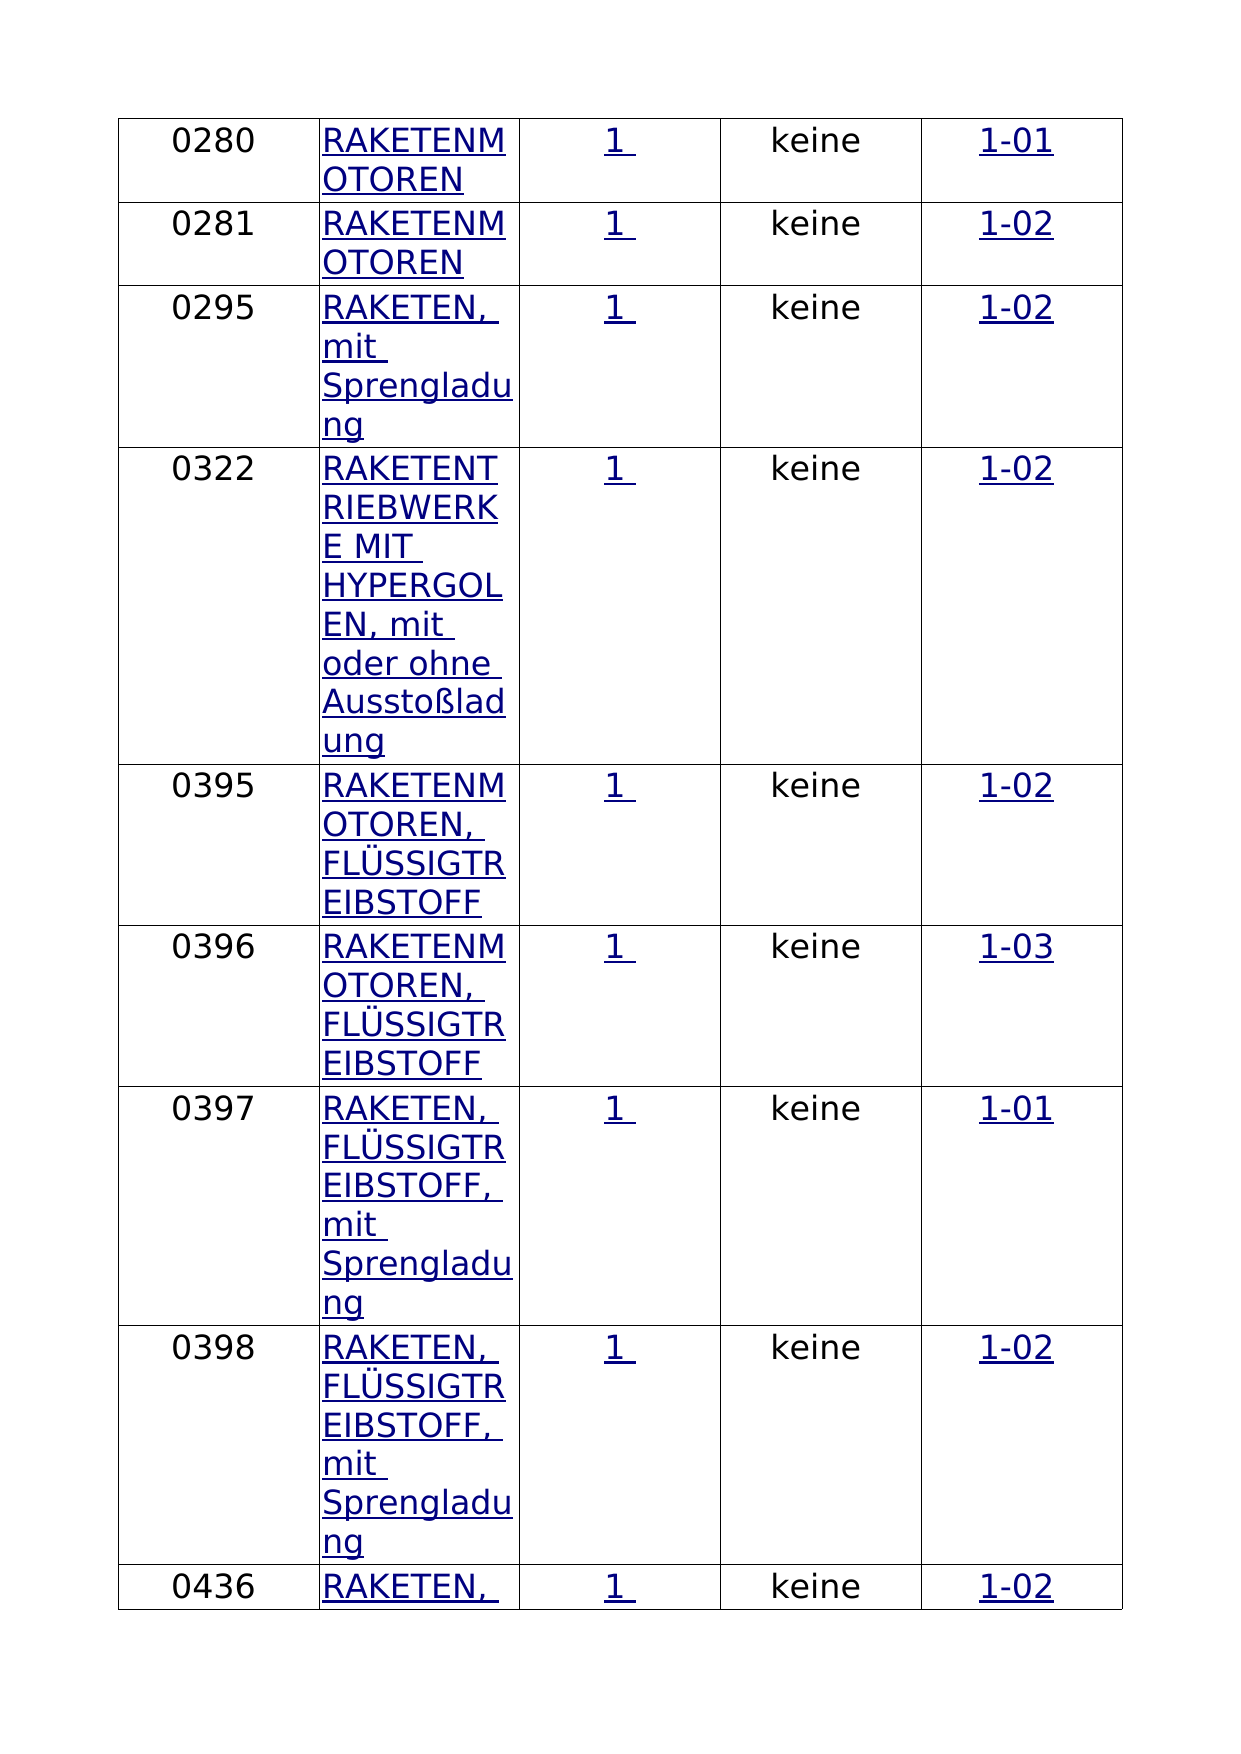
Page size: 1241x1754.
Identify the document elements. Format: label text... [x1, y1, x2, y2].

table_cell 1 [520, 448, 720, 763]
table_cell keine [721, 1087, 921, 1325]
table_cell keine [721, 286, 921, 447]
table_cell 1 [520, 119, 720, 202]
table_cell 1 [520, 765, 720, 925]
table_cell 1 [520, 926, 720, 1086]
table_cell 1 [520, 1565, 720, 1609]
table_cell keine [721, 119, 921, 202]
table_cell 1-02 [922, 203, 1122, 285]
table_cell RAKETENMOTOREN [320, 203, 519, 285]
table_cell 1-02 [922, 448, 1122, 763]
table_cell 0397 [119, 1087, 319, 1325]
table_cell keine [721, 1565, 921, 1609]
table_cell 0398 [119, 1326, 319, 1564]
table_cell 0281 [119, 203, 319, 285]
table_cell 0322 [119, 448, 319, 763]
table_cell 1 [520, 203, 720, 285]
table_cell 0436 [119, 1565, 319, 1609]
table_cell RAKETENMOTOREN [320, 119, 519, 202]
table_cell 1-02 [922, 286, 1122, 447]
table_cell 0295 [119, 286, 319, 447]
table_cell RAKETEN, FLÜSSIGTREIBSTOFF, mit Sprengladung [320, 1087, 519, 1325]
table_cell RAKETEN, mit Sprengladung [320, 286, 519, 447]
table_cell keine [721, 448, 921, 763]
table_cell 0395 [119, 765, 319, 925]
table_cell RAKETENTRIEBWERKE MIT HYPERGOLEN, mit oder ohne Ausstoßladung [320, 448, 519, 763]
table_cell keine [721, 1326, 921, 1564]
table_cell 1 [520, 286, 720, 447]
table_cell 1-01 [922, 1087, 1122, 1325]
table_cell RAKETENMOTOREN, FLÜSSIGTREIBSTOFF [320, 765, 519, 925]
table_cell RAKETENMOTOREN, FLÜSSIGTREIBSTOFF [320, 926, 519, 1086]
table_cell 1-02 [922, 765, 1122, 925]
table_cell 1 [520, 1326, 720, 1564]
table_cell RAKETEN, [320, 1565, 519, 1609]
table_cell 0396 [119, 926, 319, 1086]
table_cell 0280 [119, 119, 319, 202]
table_cell 1-01 [922, 119, 1122, 202]
table_cell 1-02 [922, 1326, 1122, 1564]
table_cell 1 [520, 1087, 720, 1325]
table_cell RAKETEN, FLÜSSIGTREIBSTOFF, mit Sprengladung [320, 1326, 519, 1564]
table_cell keine [721, 203, 921, 285]
table_cell keine [721, 926, 921, 1086]
table_cell 1-02 [922, 1565, 1122, 1609]
table_cell 1-03 [922, 926, 1122, 1086]
table_cell keine [721, 765, 921, 925]
